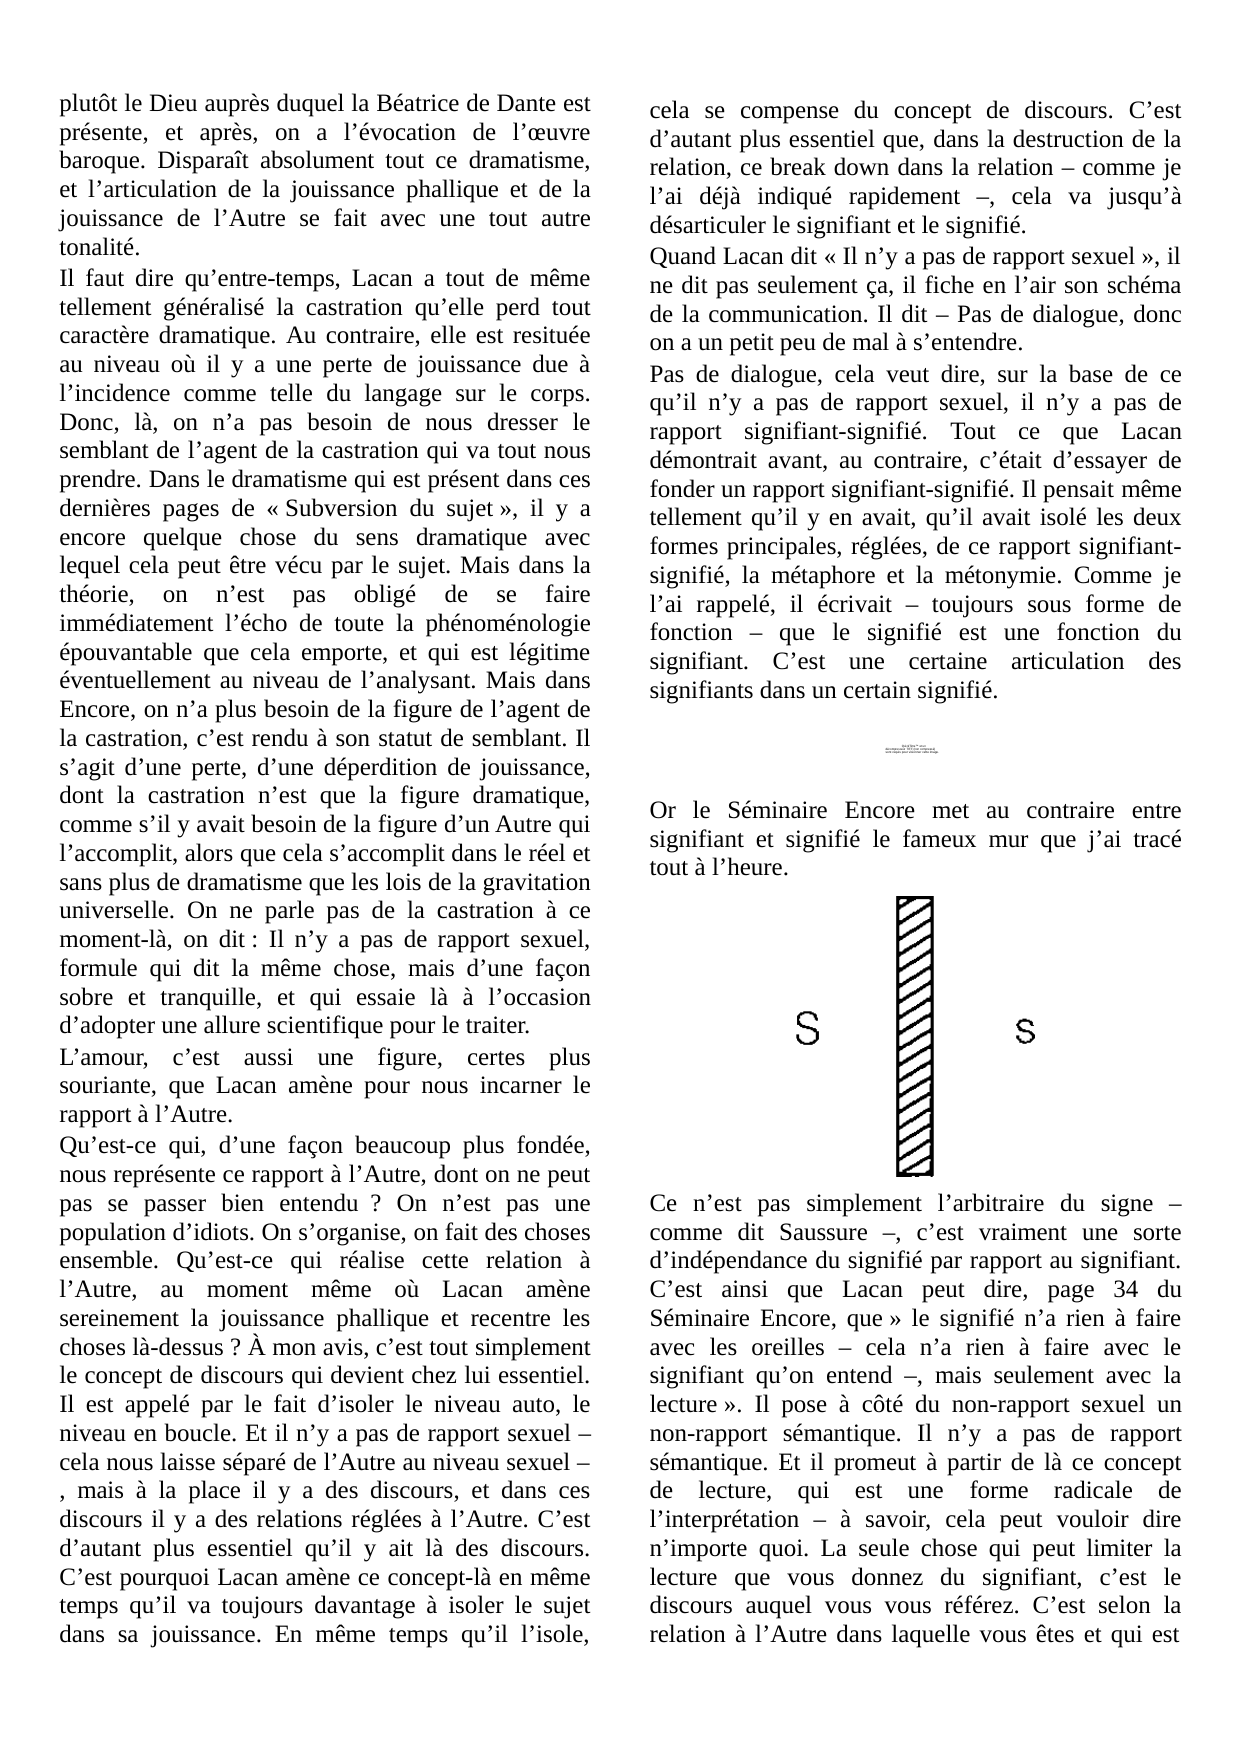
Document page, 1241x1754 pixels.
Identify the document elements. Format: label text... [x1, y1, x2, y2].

text Qu’est-ce qui, d’une façon beaucoup plus fondée, nous représente ce rapport à l’Autre, dont on ne peut pas se passer bien entendu ? On n’est pas une population d’idiots. On s’organise, on fait des choses ensemble. Qu’est-ce qui réalise cette relation à l’Autre, au moment même où Lacan amène sereinement la jouissance phallique et recentre les choses là-dessus ? À mon avis, c’est tout simplement le concept de discours qui devient chez lui essentiel. Il est appelé par le fait d’isoler le niveau auto, le niveau en boucle. Et il n’y a pas de rapport sexuel – cela nous laisse séparé de l’Autre au niveau sexuel – [59, 1130, 591, 1475]
text , mais à la place il y a des discours, et dans ces discours il y a des relations réglées à l’Autre. C’est d’autant plus essentiel qu’il y ait là des discours. C’est pourquoi Lacan amène ce concept-là en même temps qu’il va toujours davantage à isoler le sujet dans sa jouissance. En même temps qu’il l’isole, [59, 1475, 591, 1648]
text Pas de dialogue, cela veut dire, sur la base de ce qu’il n’y a pas de rapport sexuel, il n’y a pas de rapport signifiant-signifié. Tout ce que Lacan démontrait avant, au contraire, c’était d’essayer de fonder un rapport signifiant-signifié. Il pensait même tellement qu’il y en avait, qu’il avait isolé les deux formes principales, réglées, de ce rapport signifiant- signifié, la métaphore et la métonymie. Comme je l’ai rappelé, il écrivait – toujours sous forme de fonction – que le signifié est une fonction du signifiant. C’est une certaine articulation des signifiants dans un certain signifié. [649, 359, 1182, 704]
text plutôt le Dieu auprès duquel la Béatrice de Dante est présente, et après, on a l’évocation de l’œuvre baroque. Disparaît absolument tout ce dramatisme, et l’articulation de la jouissance phallique et de la jouissance de l’Autre se fait avec une tout autre tonalité. [59, 88, 591, 260]
picture [796, 896, 1035, 1177]
text cela se compense du concept de discours. C’est d’autant plus essentiel que, dans la destruction de la relation, ce break down dans la relation – comme je l’ai déjà indiqué rapidement –, cela va jusqu’à désarticuler le signifiant et le signifié. [649, 95, 1182, 239]
text L’amour, c’est aussi une figure, certes plus souriante, que Lacan amène pour nous incarner le rapport à l’Autre. [59, 1042, 591, 1128]
text Ce n’est pas simplement l’arbitraire du signe – comme dit Saussure –, c’est vraiment une sorte d’indépendance du signifié par rapport au signifiant. C’est ainsi que Lacan peut dire, page 34 du Séminaire Encore, que » le signifié n’a rien à faire avec les oreilles – cela n’a rien à faire avec le signifiant qu’on entend –, mais seulement avec la lecture ». Il pose à côté du non-rapport sexuel un non-rapport sémantique. Il n’y a pas de rapport sémantique. Et il promeut à partir de là ce concept de lecture, qui est une forme radicale de l’interprétation – à savoir, cela peut vouloir dire n’importe quoi. La seule chose qui peut limiter la lecture que vous donnez du signifiant, c’est le discours auquel vous vous référez. C’est selon la relation à l’Autre dans laquelle vous êtes et qui est [649, 1188, 1182, 1648]
text Il faut dire qu’entre-temps, Lacan a tout de même tellement généralisé la castration qu’elle perd tout caractère dramatique. Au contraire, elle est resituée au niveau où il y a une perte de jouissance due à l’incidence comme telle du langage sur le corps. Donc, là, on n’a pas besoin de nous dresser le semblant de l’agent de la castration qui va tout nous prendre. Dans le dramatisme qui est présent dans ces dernières pages de « Subversion du sujet », il y a encore quelque chose du sens dramatique avec lequel cela peut être vécu par le sujet. Mais dans la théorie, on n’est pas obligé de se faire immédiatement l’écho de toute la phénoménologie épouvantable que cela emporte, et qui est légitime éventuellement au niveau de l’analysant. Mais dans Encore, on n’a plus besoin de la figure de l’agent de la castration, c’est rendu à son statut de semblant. Il s’agit d’une perte, d’une déperdition de jouissance, dont la castration n’est que la figure dramatique, comme s’il y avait besoin de la figure d’un Autre qui l’accomplit, alors que cela s’accomplit dans le réel et sans plus de dramatisme que les lois de la gravitation universelle. On ne parle pas de la castration à ce moment-là, on dit : Il n’y a pas de rapport sexuel, formule qui dit la même chose, mais d’une façon sobre et tranquille, et qui essaie là à l’occasion d’adopter une allure scientifique pour le traiter. [59, 263, 591, 1039]
text Or le Séminaire Encore met au contraire entre signifiant et signifié le fameux mur que j’ai tracé tout à l’heure. [649, 795, 1182, 881]
text Quand Lacan dit « Il n’y a pas de rapport sexuel », il ne dit pas seulement ça, il fiche en l’air son schéma de la communication. Il dit – Pas de dialogue, donc on a un petit peu de mal à s’entendre. [649, 241, 1182, 356]
